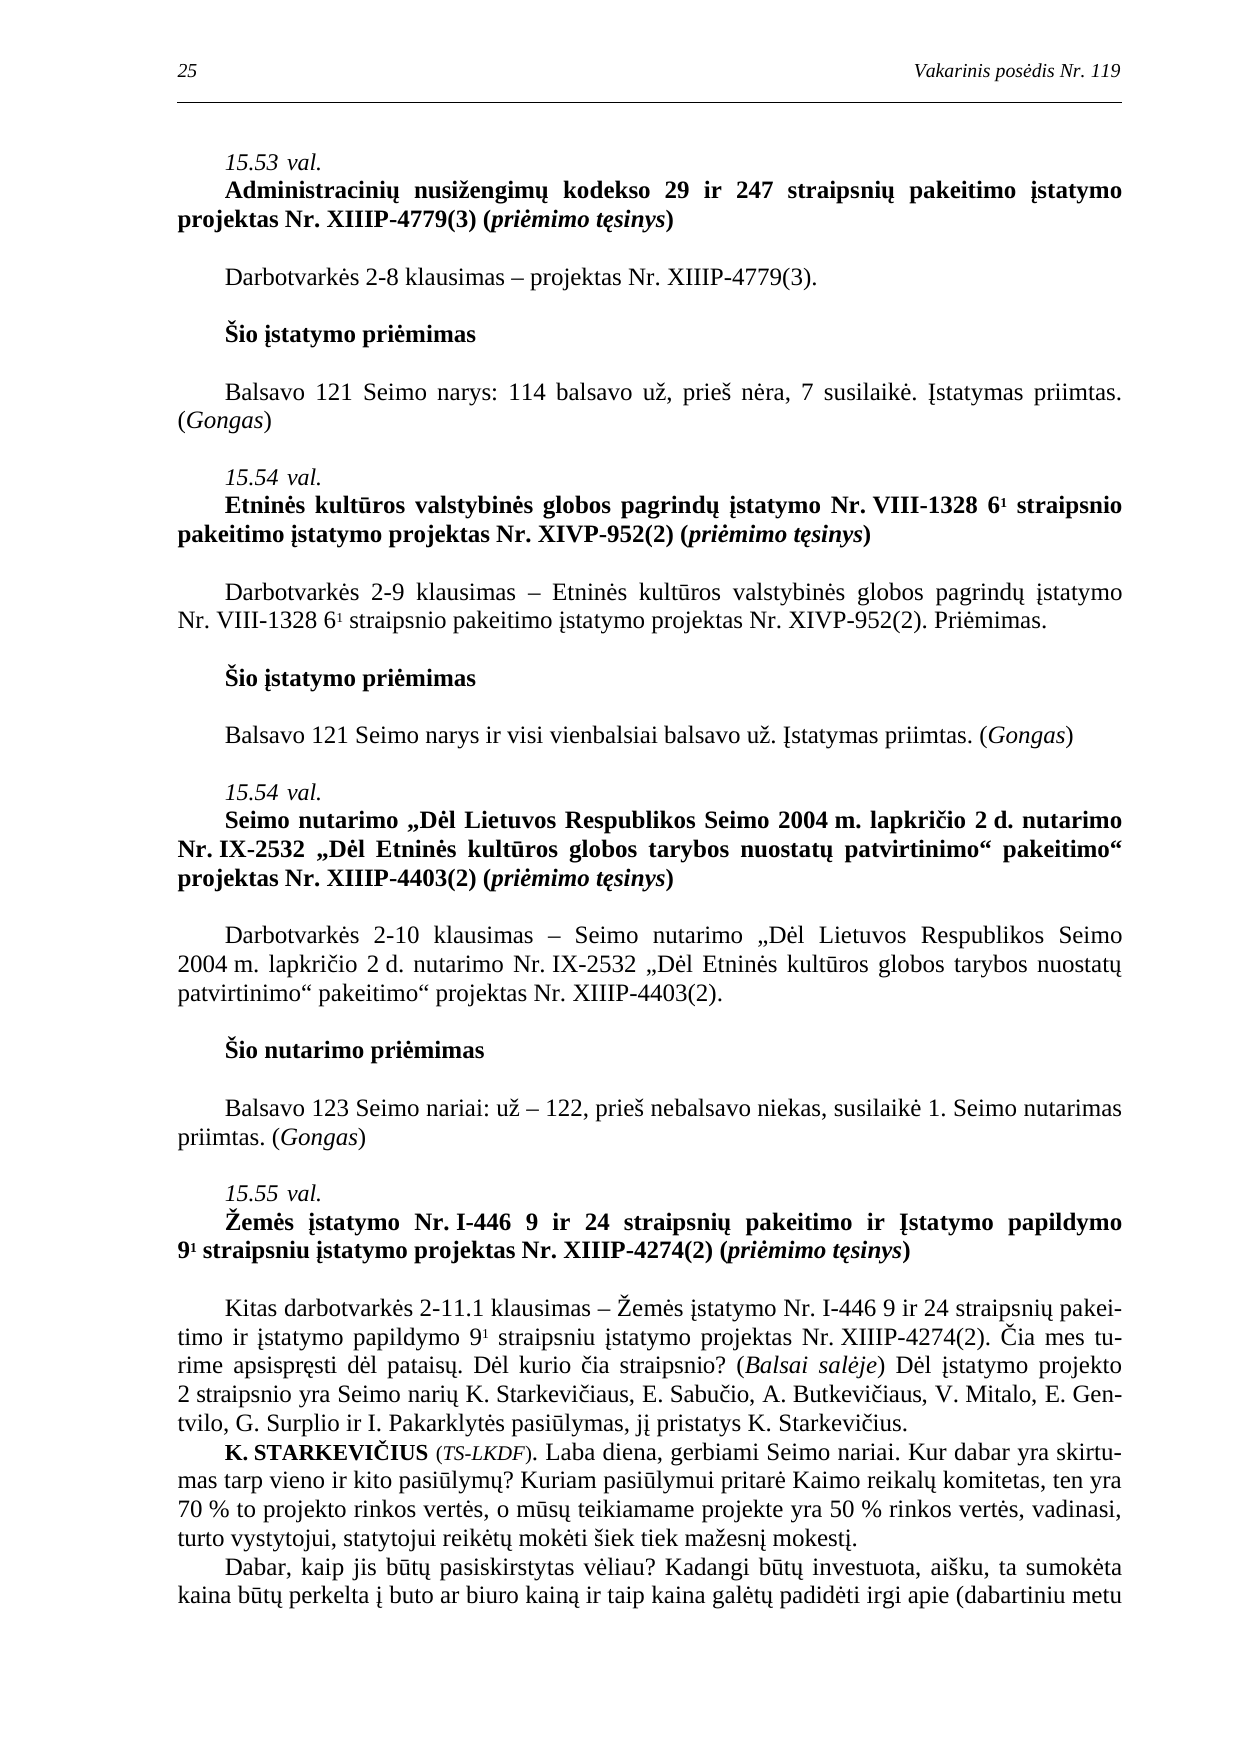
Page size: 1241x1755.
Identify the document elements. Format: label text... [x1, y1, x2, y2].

text Dar­bo­tvarkės 2-9 klau­si­mas – Et­ni­nės kul­tū­ros vals­ty­bi­nės glo­bos pa­grin­dų įsta­ty­mo Nr. VIII-1328 61 straips­nio pa­kei­ti­mo įsta­ty­mo pro­jek­tas Nr. XIVP-952(2). Pri­ėmi­mas. [177, 577, 1122, 634]
text Šio įsta­ty­mo pri­ėmi­mas [177, 663, 1122, 692]
text 15.55 val. [224, 1179, 1122, 1207]
text Et­ni­nės kul­tū­ros vals­ty­bi­nės glo­bos pa­grin­dų įsta­ty­mo Nr. VIII-1328 61 straips­nio pa­kei­ti­mo įsta­ty­mo pro­jek­tas Nr. XIVP-952(2) (pri­ėmi­mo tę­si­nys) [177, 490, 1122, 548]
text Sei­mo nu­ta­ri­mo „Dėl Lie­tu­vos Res­pub­li­kos Sei­mo 2004 m. lap­kri­čio 2 d. nu­ta­ri­mo Nr. IX-2532 „Dėl Et­ni­nės kul­tū­ros glo­bos ta­ry­bos nuo­sta­tų pa­tvir­ti­ni­mo“ pa­kei­ti­mo“ pro­jek­tas Nr. XIIIP-4403(2) (pri­ėmi­mo tę­si­nys) [177, 806, 1122, 892]
text 15.54 val. [224, 463, 1122, 490]
text Dar­bo­tvarkės 2-10 klau­si­mas – Sei­mo nu­ta­ri­mo „Dėl Lie­tu­vos Res­pub­li­kos Sei­mo 2004 m. lap­kri­čio 2 d. nu­ta­ri­mo Nr. IX-2532 „Dėl Et­ni­nės kul­tū­ros glo­bos ta­ry­bos nuo­sta­tų pa­tvir­ti­ni­mo“ pa­kei­ti­mo“ pro­jek­tas Nr. XIIIP-4403(2). [177, 921, 1122, 1007]
text Že­mės įsta­ty­mo Nr. I-446 9 ir 24 straips­nių pa­kei­ti­mo ir Įsta­ty­mo pa­pil­dy­mo 91 straips­niu įsta­ty­mo pro­jek­tas Nr. XIIIP-4274(2) (pri­ėmi­mo tę­si­nys) [177, 1207, 1122, 1264]
text Ad­mi­nist­ra­ci­nių nu­si­žen­gi­mų ko­dek­so 29 ir 247 straips­nių pa­kei­ti­mo įsta­ty­mo projek­tas Nr. XIIIP-4779(3) (pri­ėmi­mo tę­si­nys) [177, 175, 1122, 233]
text 15.53 val. [224, 148, 1122, 175]
text Da­bar, kaip jis bū­tų pa­si­skirs­ty­tas vė­liau? Ka­dan­gi bū­tų in­ves­tuo­ta, aiš­ku, ta su­mo­kė­ta kai­na bū­tų per­kel­ta į bu­to ar biu­ro kai­ną ir taip kai­na ga­lė­tų pa­di­dė­ti ir­gi apie (da­bar­ti­niu me­tu [177, 1552, 1122, 1609]
text Dar­bo­tvarkės 2-8 klau­si­mas – pro­jek­tas Nr. XIIIP-4779(3). [177, 262, 1122, 290]
text Šio įsta­ty­mo pri­ėmi­mas [177, 319, 1122, 348]
text Ki­tas dar­bo­tvarkės 2-11.1 klau­si­mas – Že­mės įsta­ty­mo Nr. I-446 9 ir 24 straips­nių pa­kei­ti­mo ir įsta­ty­mo pa­pil­dy­mo 91 straips­niu įsta­ty­mo pro­jek­tas Nr. XIIIP-4274(2). Čia mes tu­rime ap­si­spręs­ti dėl pa­tai­sų. Dėl ku­rio čia straips­nio? (Bal­sai sa­lė­je) Dėl įsta­ty­mo pro­jek­to 2 strai­ps­nio yra Sei­mo na­rių K. Star­ke­vi­čiaus, E. Sa­bu­čio, A. But­ke­vi­čiaus, V. Mi­ta­lo, E. Gen­tvi­lo, G. Sur­plio ir I. Pa­kar­kly­tės pa­siū­ly­mas, jį pri­sta­tys K. Star­ke­vi­čius. [177, 1293, 1122, 1437]
text 15.54 val. [224, 778, 1122, 806]
text Bal­sa­vo 123 Sei­mo na­riai: už – 122, prieš ne­bal­sa­vo nie­kas, su­si­lai­kė 1. Sei­mo nu­ta­ri­mas pri­im­tas. (Gon­gas) [177, 1093, 1122, 1151]
text Šio nu­ta­ri­mo pri­ėmi­mas [177, 1036, 1122, 1064]
text Bal­sa­vo 121 Sei­mo na­rys: 114 bal­sa­vo už, prieš nė­ra, 7 su­si­lai­kė. Įsta­ty­mas pri­im­tas. (Gon­gas) [177, 377, 1122, 434]
text K. STARKEVIČIUS (TS-LKDF). La­ba die­na, ger­bia­mi Sei­mo na­riai. Kur da­bar yra skir­tu­mas tarp vie­no ir ki­to pa­siū­ly­mų? Ku­riam pa­siū­ly­mui pri­ta­rė Kai­mo rei­ka­lų ko­mi­te­tas, ten yra 70 % to pro­jek­to rin­kos ver­tės, o mū­sų tei­kia­ma­me pro­jek­te yra 50 % rin­kos ver­tės, va­di­na­si, tur­to vys­ty­to­jui, sta­ty­to­jui rei­kė­tų mo­kė­ti šiek tiek ma­žes­nį mo­kes­tį. [177, 1437, 1122, 1552]
text Bal­sa­vo 121 Sei­mo na­rys ir vi­si vien­bal­siai bal­sa­vo už. Įsta­ty­mas pri­im­tas. (Gon­gas) [177, 720, 1122, 749]
